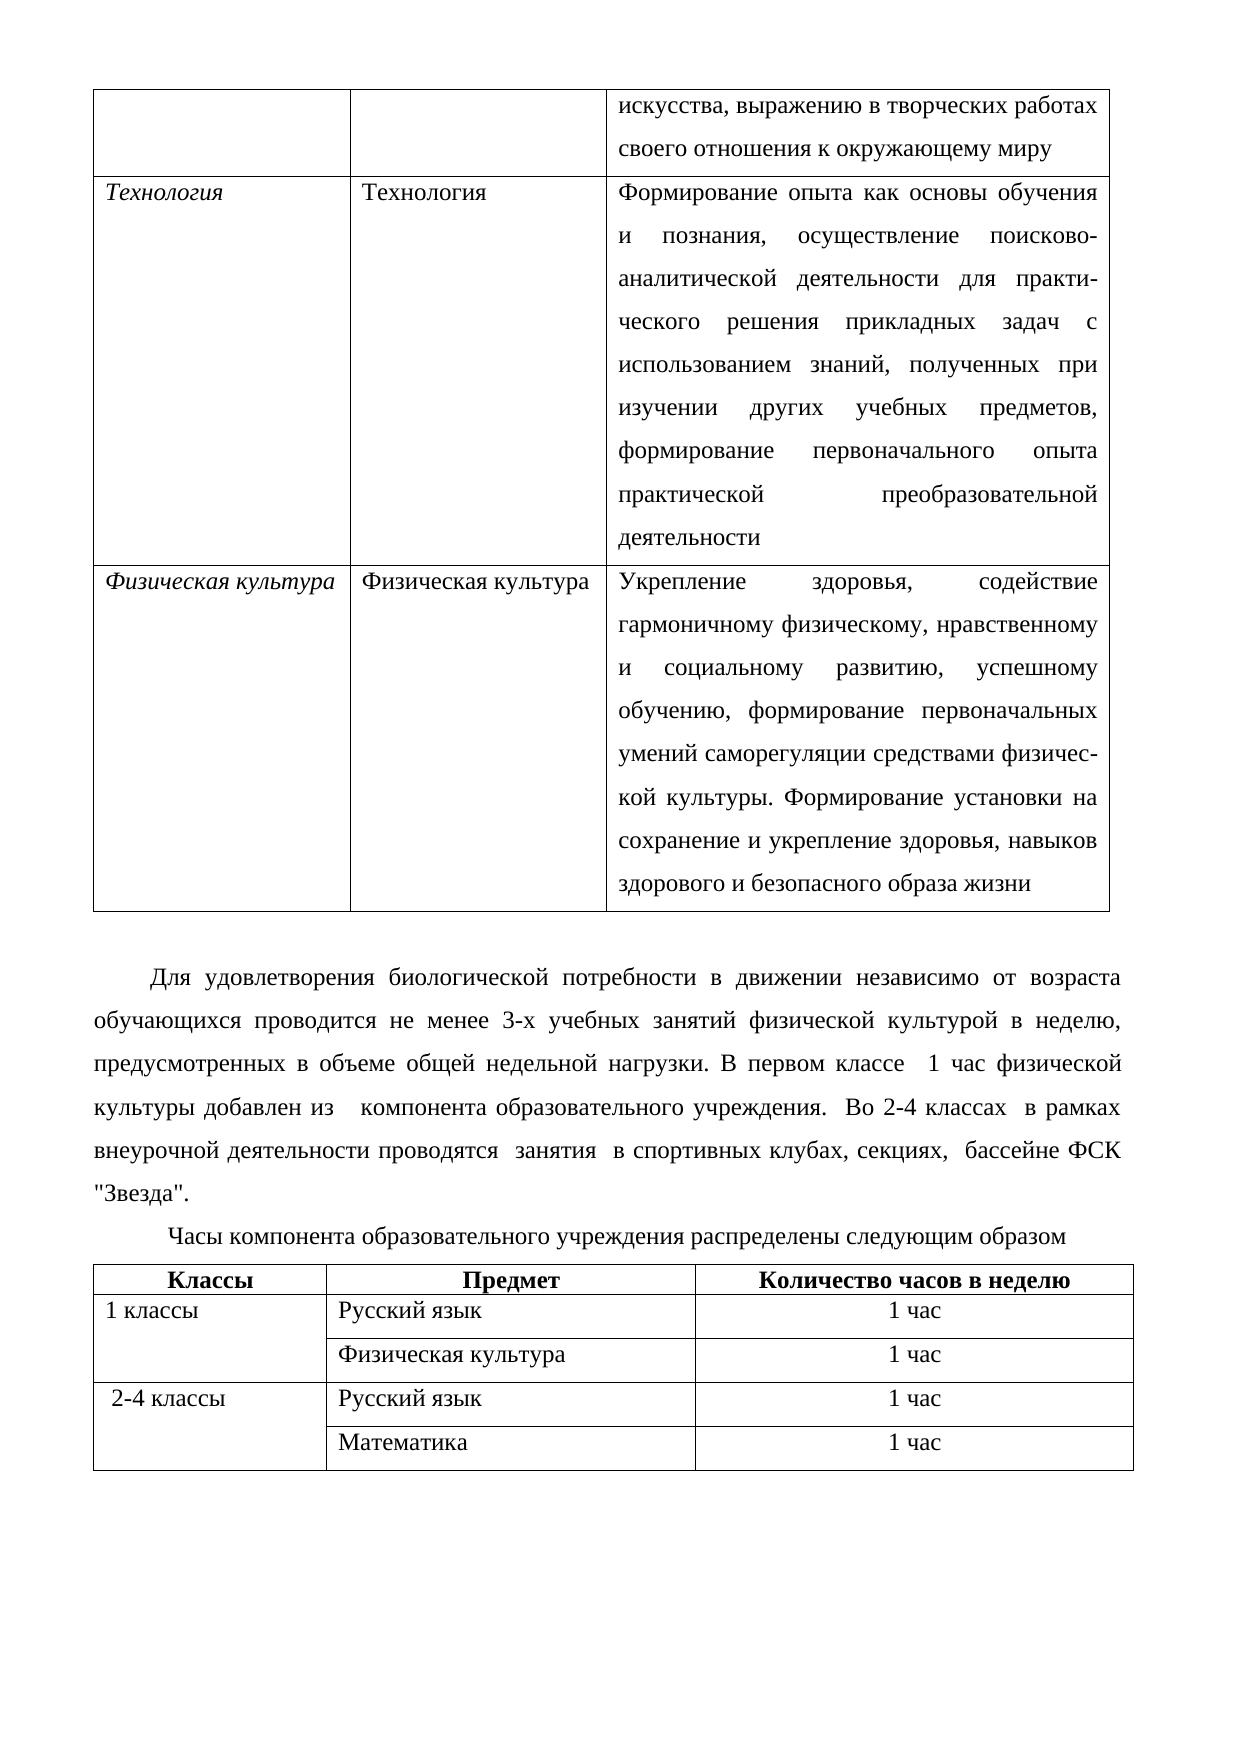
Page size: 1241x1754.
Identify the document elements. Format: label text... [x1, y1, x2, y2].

table_cell [351, 90, 606, 176]
table_header Классы [94, 1265, 326, 1294]
table_header Количество часов в неделю [696, 1265, 1133, 1294]
table_cell 1 час [696, 1427, 1133, 1470]
table_cell Физическая культура [327, 1339, 695, 1382]
table_cell 1 час [696, 1295, 1133, 1338]
table_cell 1 классы [94, 1295, 326, 1382]
table_cell [94, 90, 350, 176]
table_cell 2-4 классы [94, 1383, 326, 1470]
table_cell искусства, выражению в творческих работах своего отношения к окружаю­щему миру [607, 90, 1109, 176]
table_cell Укрепление здоровья, содей­ствие гармоничному физичес­кому, нрав­ственному и социальному разви­тию, успеш­ному обучению, формирование первоначальных умений само­регуляции средствами физичес­кой культуры. Формирование установки на сохранение и укрепление здоровья, навыков здорового и безопасного образа жизни [607, 566, 1109, 911]
table_cell 1 час [696, 1339, 1133, 1382]
table_cell 1 час [696, 1383, 1133, 1426]
table_cell Русский язык [327, 1295, 695, 1338]
table_cell Русский язык [327, 1383, 695, 1426]
text Для удовлетворения биологической потребности в движении независимо от возраста обучающихся проводится не менее 3-х учебных занятий физической культурой в неделю, предусмотренных в объеме общей недельной нагрузки. В первом классе 1 час физической культуры добавлен из компонента образовательного учреждения. Во 2-4 классах в рамках внеурочной деятельности проводятся занятия в спортивных клубах, секциях, бассейне ФСК "Звезда". [94, 962, 1122, 1207]
table_cell Технология [351, 177, 606, 565]
table_cell Технология [94, 177, 350, 565]
table_cell Физическая культура [351, 566, 606, 911]
text Часы компонента образовательного учреждения распределены следующим образом [94, 1221, 1122, 1250]
table_cell Формирование опыта как основы обучения и познания, осуществление поисково-аналити­ческой деятельности для практи­ческого решения прикладных задач с использованием знаний, полученных при изучении других учебных предметов, формирование перво­на­­чального опыта практической преобразовательной деятельности [607, 177, 1109, 565]
table_cell Физическая культура [94, 566, 350, 911]
table_header Предмет [327, 1265, 695, 1294]
table_cell Математика [327, 1427, 695, 1470]
